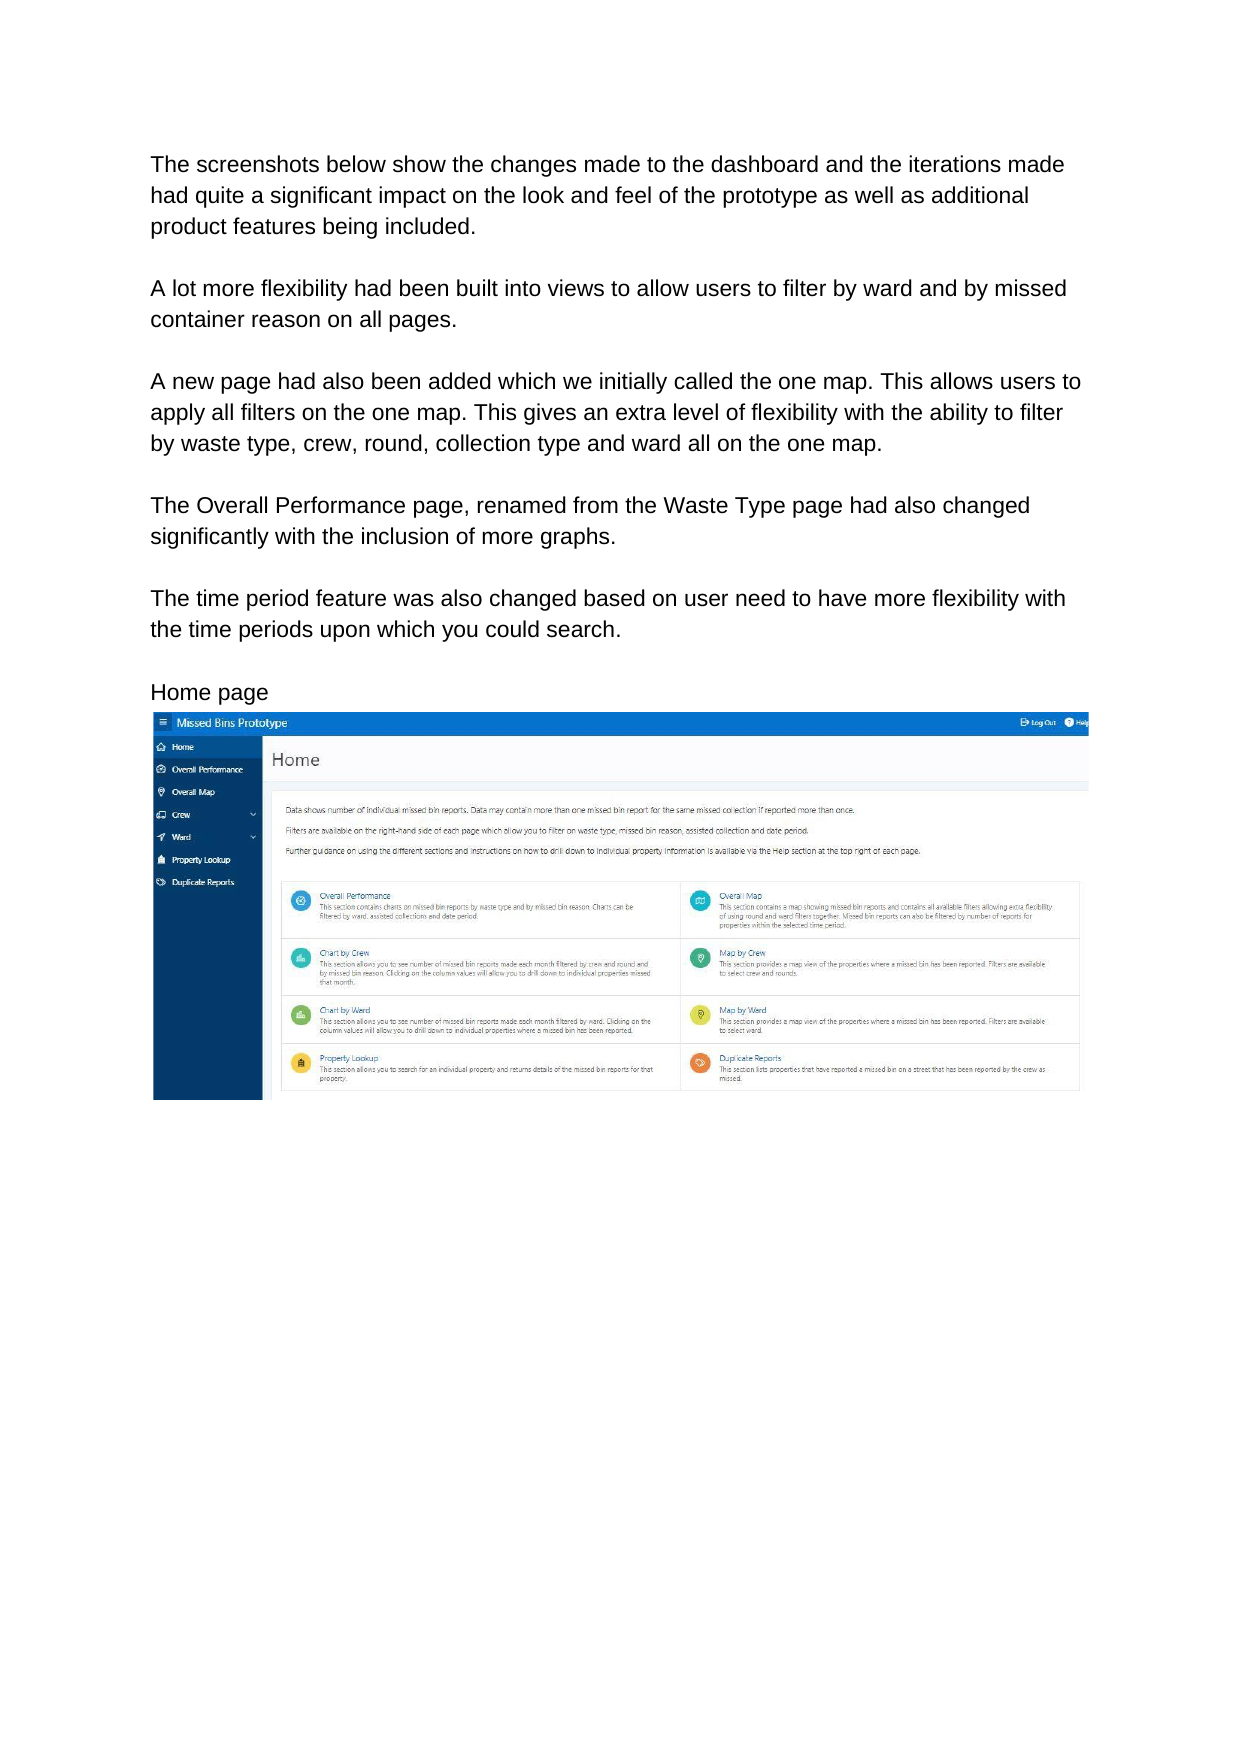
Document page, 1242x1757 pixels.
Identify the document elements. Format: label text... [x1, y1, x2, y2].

text Home page [150, 678, 1181, 705]
picture [153, 712, 1089, 1100]
text The time period feature was also changed based on user need to have more flexibility with the time periods upon which you could search. [150, 585, 1091, 643]
text A lot more flexibility had been built into views to allow users to filter by ward and by missed container reason on all pages. [150, 274, 1091, 332]
text A new page had also been added which we initially called the one map. This allows users to apply all filters on the one map. This gives an extra level of flexibility with the ability to filter by waste type, crew, round, collection type and ward all on the one map. [150, 368, 1086, 456]
text The Overall Performance page, renamed from the Waste Type page had also changed significantly with the inclusion of more graphs. [150, 492, 1091, 549]
text The screenshots below show the changes made to the dashboard and the iterations made had quite a significant impact on the look and feel of the prototype as well as additional product features being included. [150, 151, 1091, 239]
